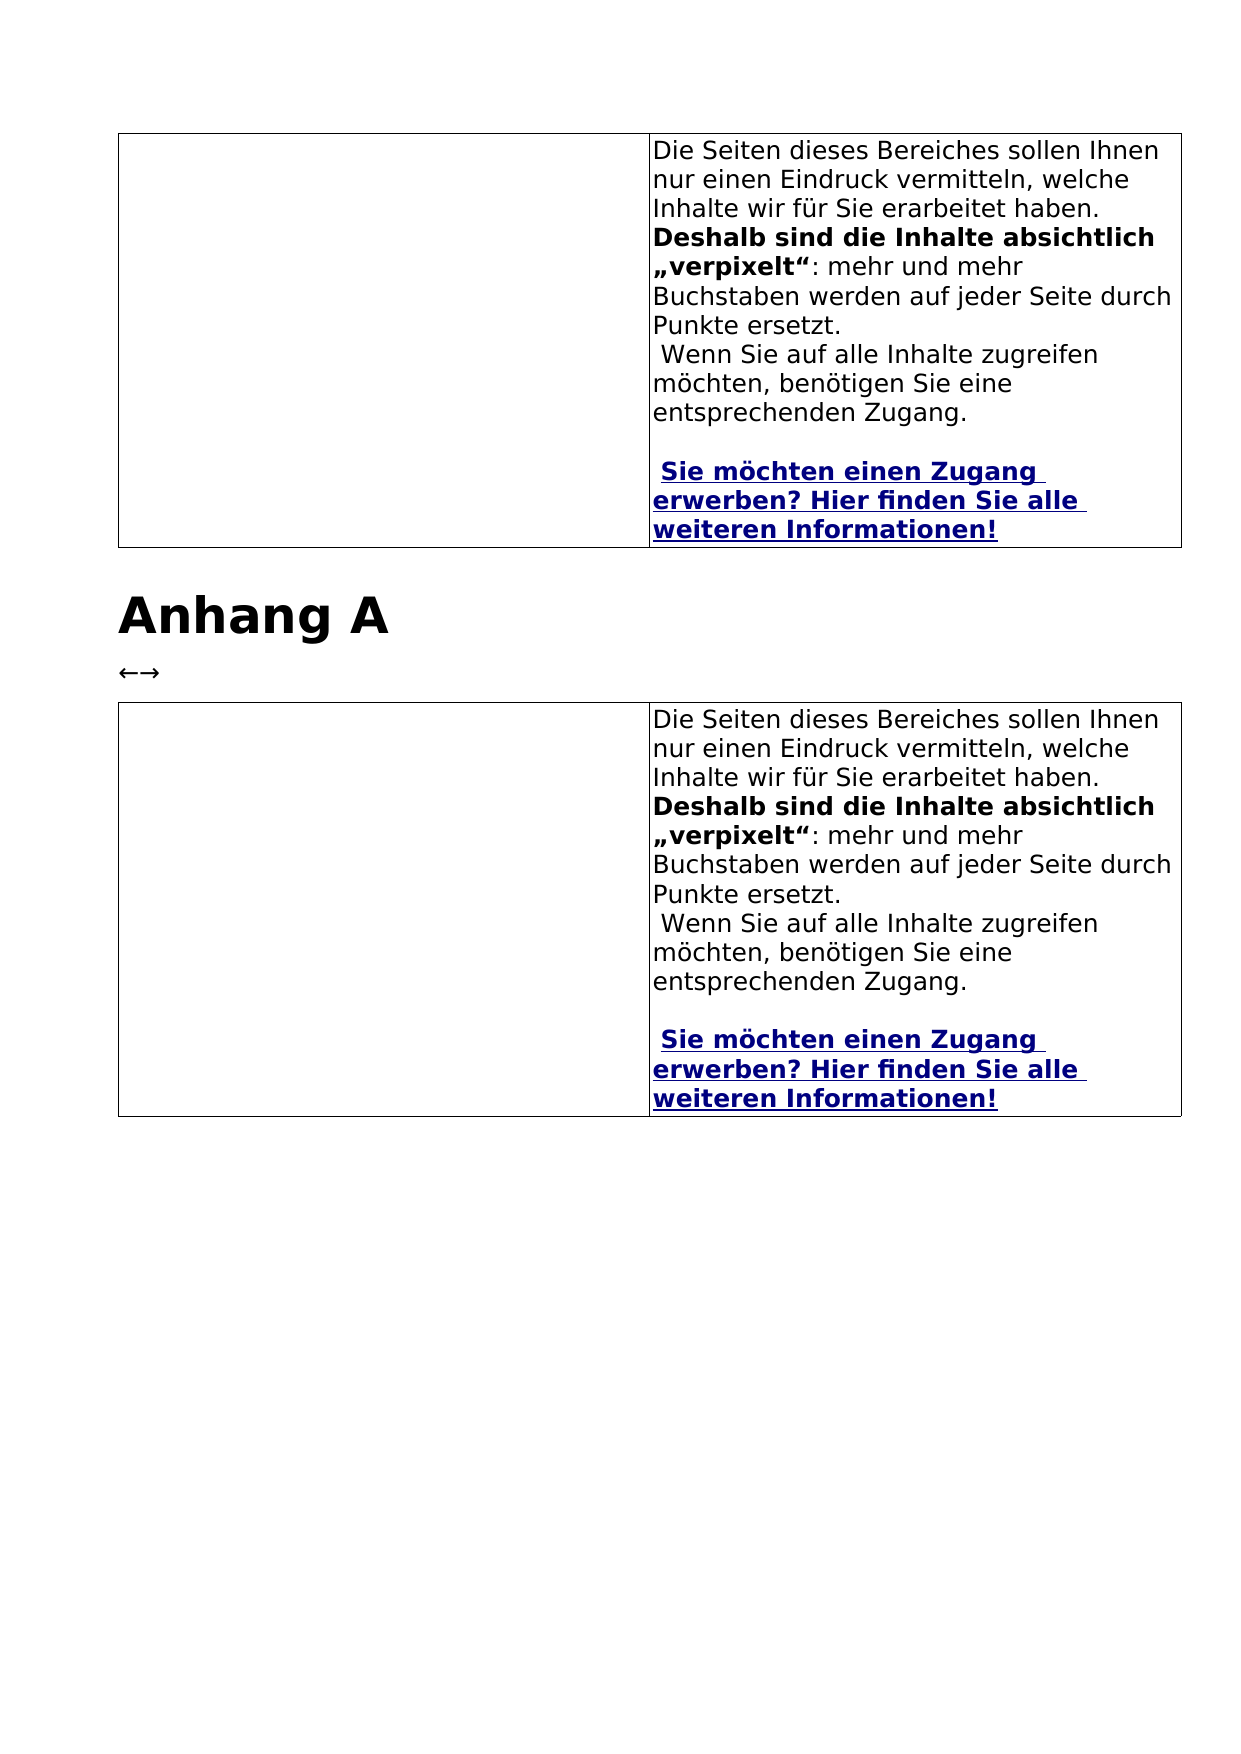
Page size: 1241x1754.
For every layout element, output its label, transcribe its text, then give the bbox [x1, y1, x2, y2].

subtitle Anhang A [118, 587, 1181, 645]
text ←→ [118, 658, 1181, 687]
table_header [119, 134, 649, 547]
table_header [119, 703, 649, 1116]
table_header Die Seiten dieses Bereiches sollen Ihnen nur einen Eindruck vermitteln, welche Inhalte wir für Sie erarbeitet haben. Deshalb sind die Inhalte absichtlich „verpixelt“: mehr und mehr Buchstaben werden auf jeder Seite durch Punkte ersetzt. Wenn Sie auf alle Inhalte zugreifen möchten, benötigen Sie eine entsprechenden Zugang. Sie möchten einen Zugang erwerben? Hier finden Sie alle weiteren Informationen! [650, 134, 1181, 547]
table_header Die Seiten dieses Bereiches sollen Ihnen nur einen Eindruck vermitteln, welche Inhalte wir für Sie erarbeitet haben. Deshalb sind die Inhalte absichtlich „verpixelt“: mehr und mehr Buchstaben werden auf jeder Seite durch Punkte ersetzt. Wenn Sie auf alle Inhalte zugreifen möchten, benötigen Sie eine entsprechenden Zugang. Sie möchten einen Zugang erwerben? Hier finden Sie alle weiteren Informationen! [650, 703, 1181, 1116]
